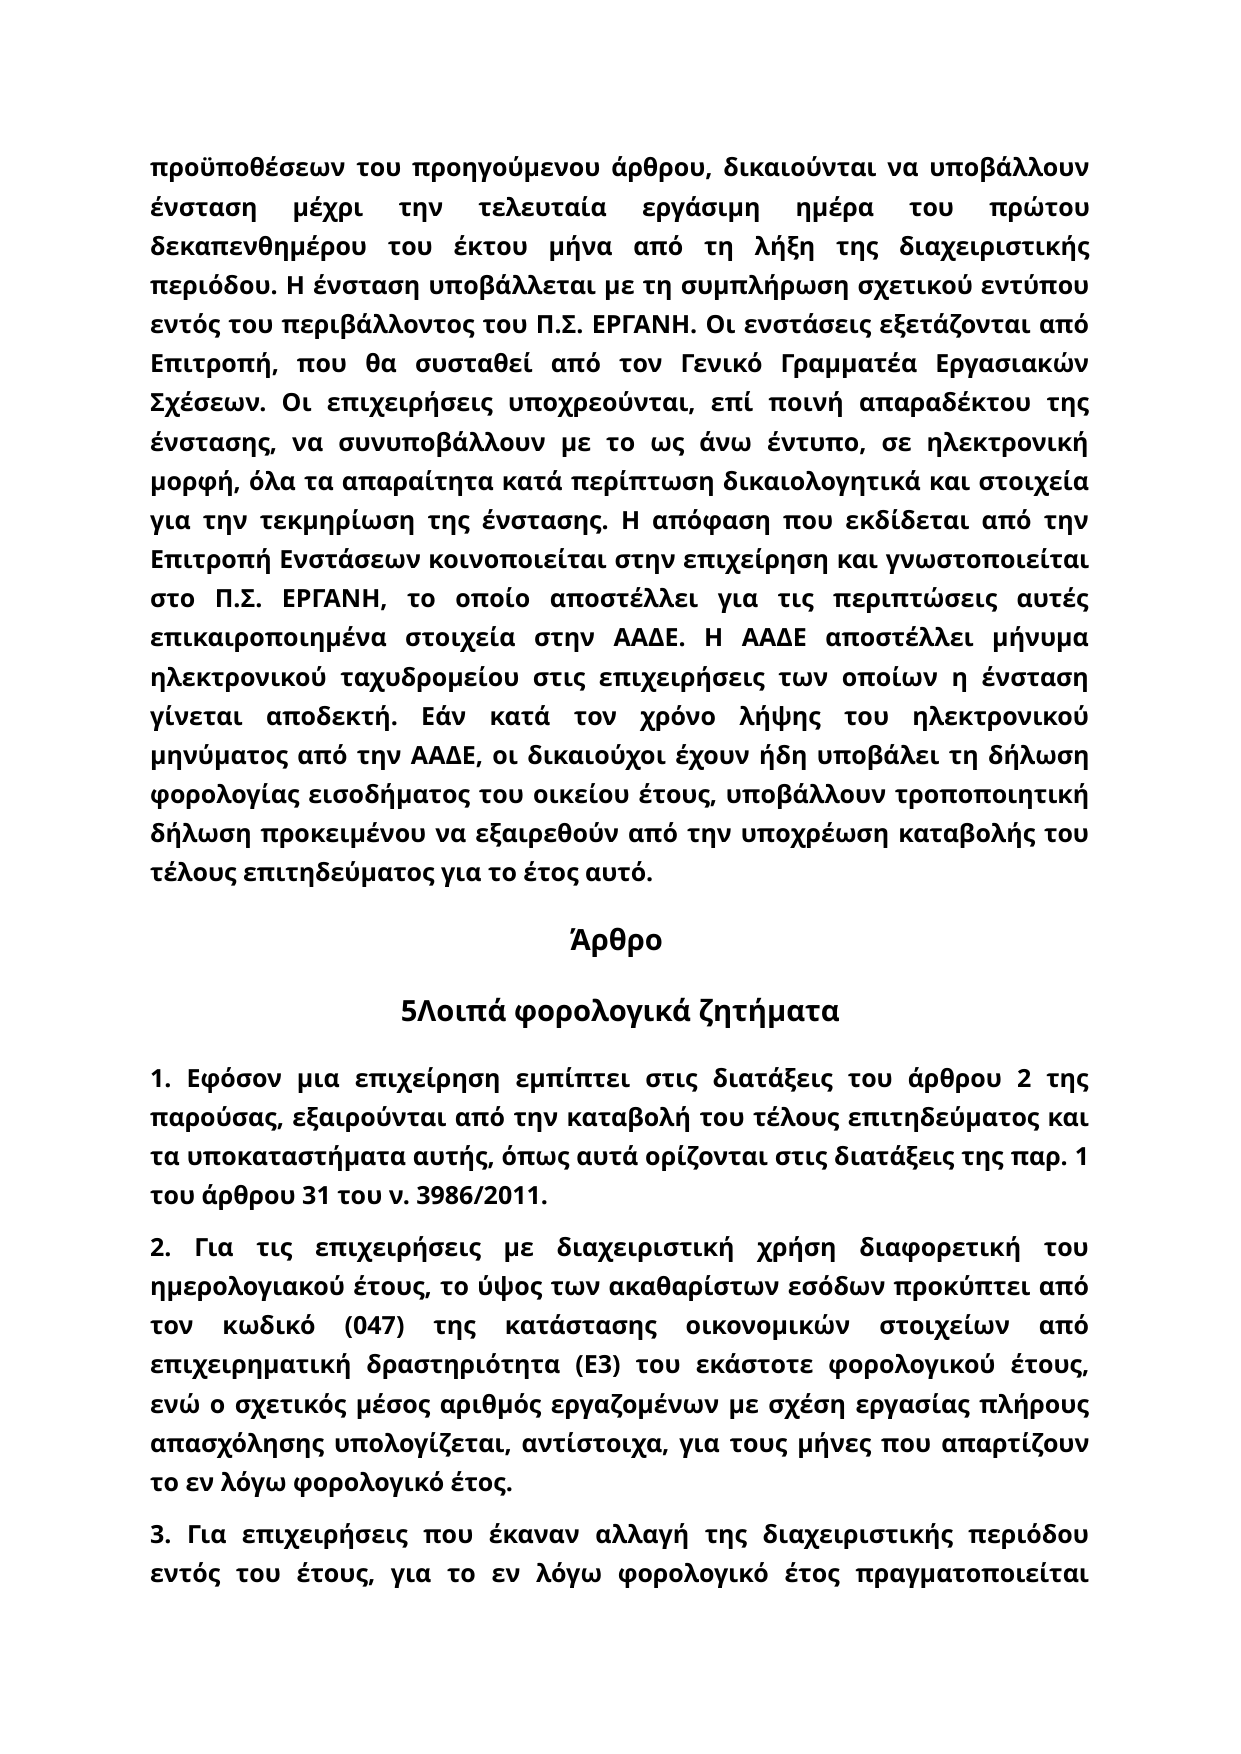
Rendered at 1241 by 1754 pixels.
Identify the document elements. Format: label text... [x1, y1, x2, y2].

text 1. Εφόσον μια επιχείρηση εμπίπτει στις διατάξεις του άρθρου 2 της παρούσας, εξαιρούνται από την καταβολή του τέλους επιτηδεύματος και τα υποκαταστήματα αυτής, όπως αυτά ορίζονται στις διατάξεις της παρ. 1 του άρθρου 31 του ν. 3986/2011. [150, 1060, 1090, 1212]
subtitle Άρθρο [150, 919, 1090, 959]
subtitle 5Λοιπά φορολογικά ζητήματα [150, 990, 1090, 1029]
text προϋποθέσεων του προηγούμενου άρθρου, δικαιούνται να υποβάλλουν ένσταση μέχρι την τελευταία εργάσιμη ημέρα του πρώτου δεκαπενθημέρου του έκτου μήνα από τη λήξη της διαχειριστικής περιόδου. Η ένσταση υποβάλλεται με τη συμπλήρωση σχετικού εντύπου εντός του περιβάλλοντος του Π.Σ. ΕΡΓΑΝΗ. Οι ενστάσεις εξετάζονται από Επιτροπή, που θα συσταθεί από τον Γενικό Γραμματέα Εργασιακών Σχέσεων. Οι επιχειρήσεις υποχρεούνται, επί ποινή απαραδέκτου της ένστασης, να συνυποβάλλουν με το ως άνω έντυπο, σε ηλεκτρονική μορφή, όλα τα απαραίτητα κατά περίπτωση δικαιολογητικά και στοιχεία για την τεκμηρίωση της ένστασης. Η απόφαση που εκδίδεται από την Επιτροπή Ενστάσεων κοινοποιείται στην επιχείρηση και γνωστοποιείται στο Π.Σ. ΕΡΓΑΝΗ, το οποίο αποστέλλει για τις περιπτώσεις αυτές επικαιροποιημένα στοιχεία στην ΑΑΔΕ. Η ΑΑΔΕ αποστέλλει μήνυμα ηλεκτρονικού ταχυδρομείου στις επιχειρήσεις των οποίων η ένσταση γίνεται αποδεκτή. Εάν κατά τον χρόνο λήψης του ηλεκτρονικού μηνύματος από την ΑΑΔΕ, οι δικαιούχοι έχουν ήδη υποβάλει τη δήλωση φορολογίας εισοδήματος του οικείου έτους, υποβάλλουν τροποποιητική δήλωση προκειμένου να εξαιρεθούν από την υποχρέωση καταβολής του τέλους επιτηδεύματος για το έτος αυτό. [150, 150, 1090, 889]
text 3. Για επιχειρήσεις που έκαναν αλλαγή της διαχειριστικής περιόδου εντός του έτους, για το εν λόγω φορολογικό έτος πραγματοποιείται [150, 1516, 1090, 1589]
text 2. Για τις επιχειρήσεις με διαχειριστική χρήση διαφορετική του ημερολογιακού έτους, το ύψος των ακαθαρίστων εσόδων προκύπτει από τον κωδικό (047) της κατάστασης οικονομικών στοιχείων από επιχειρηματική δραστηριότητα (Ε3) του εκάστοτε φορολογικού έτους, ενώ ο σχετικός μέσος αριθμός εργαζομένων με σχέση εργασίας πλήρους απασχόλησης υπολογίζεται, αντίστοιχα, για τους μήνες που απαρτίζουν το εν λόγω φορολογικό έτος. [150, 1229, 1090, 1499]
